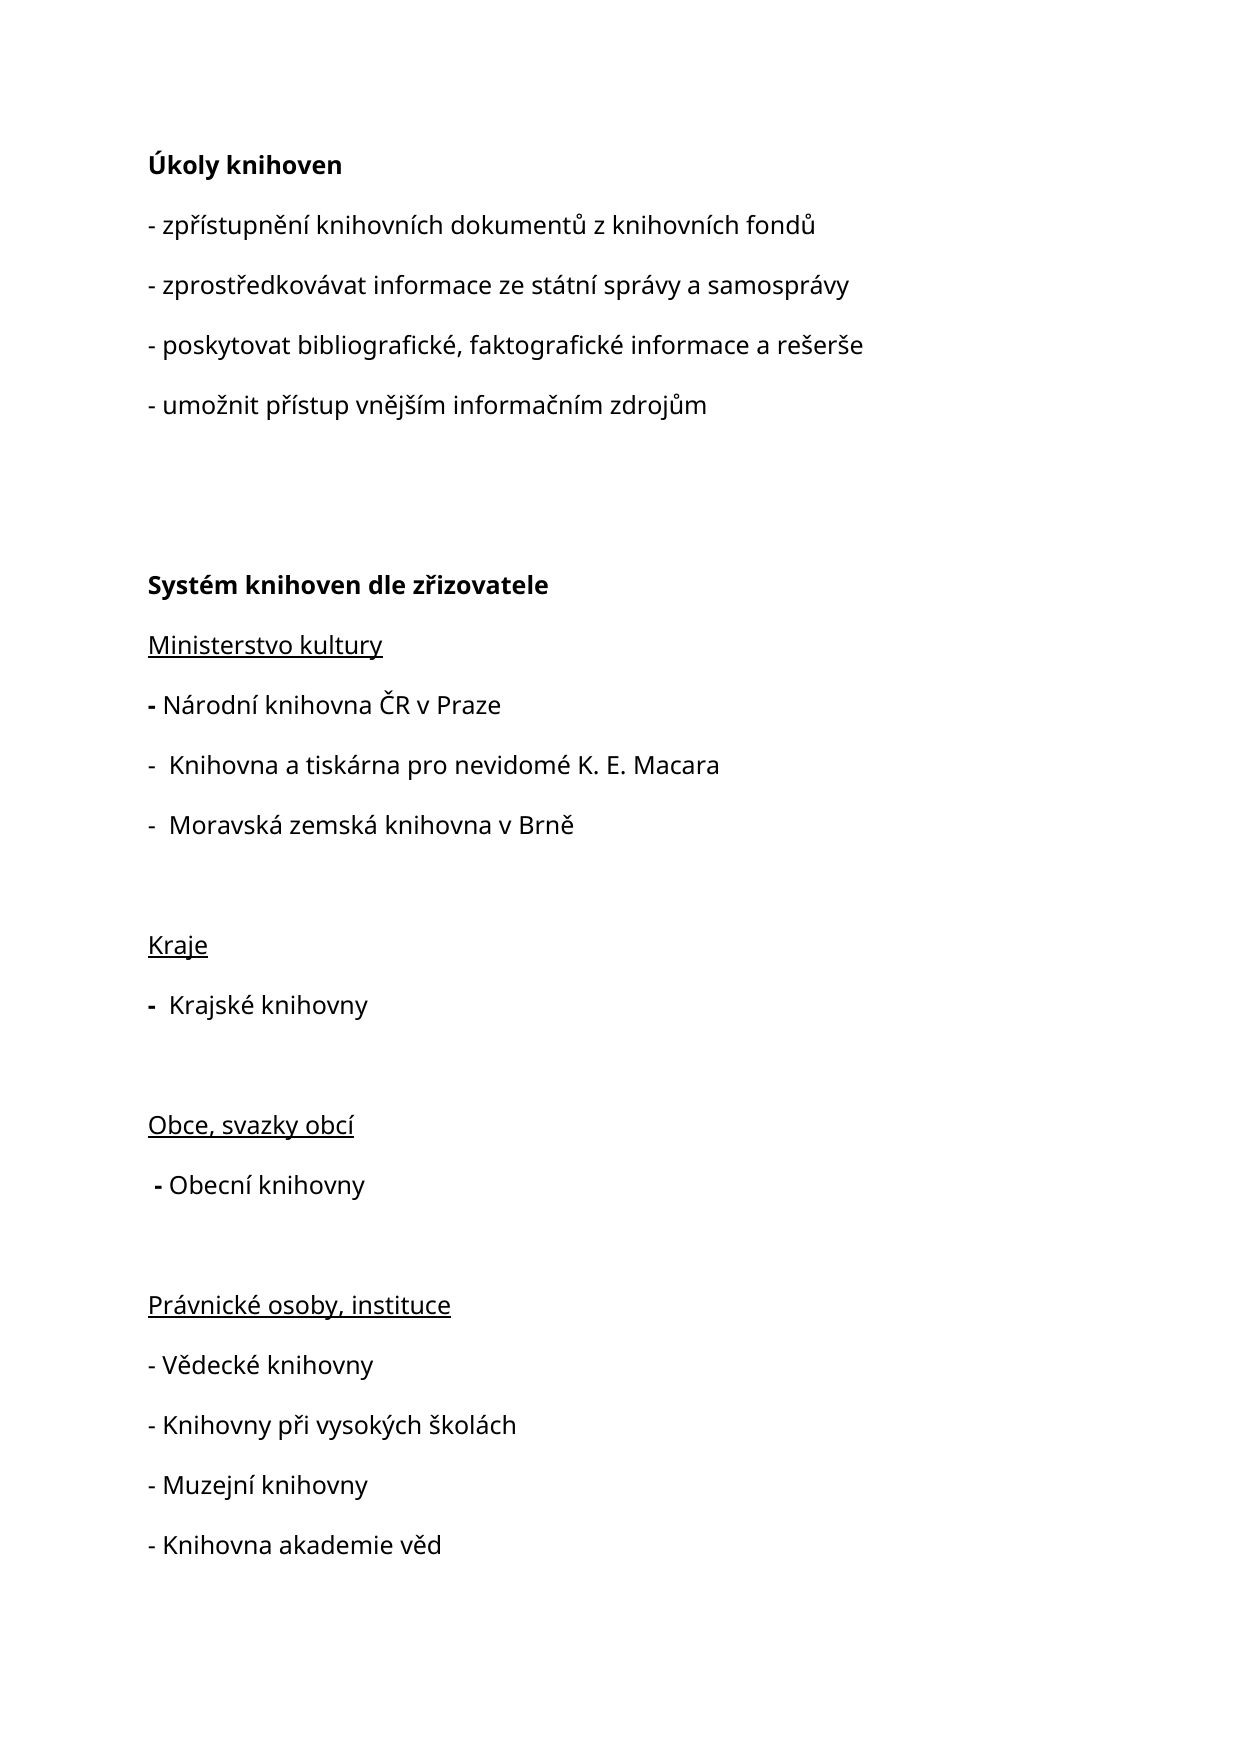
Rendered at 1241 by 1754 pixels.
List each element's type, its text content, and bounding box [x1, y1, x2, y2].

text - Obecní knihovny [148, 1168, 1093, 1202]
text - Moravská zemská knihovna v Brně [148, 808, 1093, 842]
text Ministerstvo kultury [148, 628, 1093, 662]
text Obce, svazky obcí [148, 1108, 1093, 1142]
text - Národní knihovna ČR v Praze [148, 688, 1093, 722]
text - Knihovny při vysokých školách [148, 1408, 1093, 1442]
text Úkoly knihoven [148, 148, 1093, 182]
text - poskytovat bibliografické, faktografické informace a rešerše [148, 328, 1093, 362]
text Právnické osoby, instituce [148, 1288, 1093, 1322]
text Kraje [148, 928, 1093, 962]
text - zpřístupnění knihovních dokumentů z knihovních fondů [148, 208, 1093, 242]
text Systém knihoven dle zřizovatele [148, 568, 1093, 602]
text - Knihovna akademie věd [148, 1528, 1093, 1562]
text - Vědecké knihovny [148, 1348, 1093, 1382]
text - Knihovna a tiskárna pro nevidomé K. E. Macara [148, 748, 1093, 782]
text - Muzejní knihovny [148, 1468, 1093, 1502]
text - umožnit přístup vnějším informačním zdrojům [148, 388, 1093, 422]
text - Krajské knihovny [148, 988, 1093, 1022]
text - zprostředkovávat informace ze státní správy a samosprávy [148, 268, 1093, 302]
